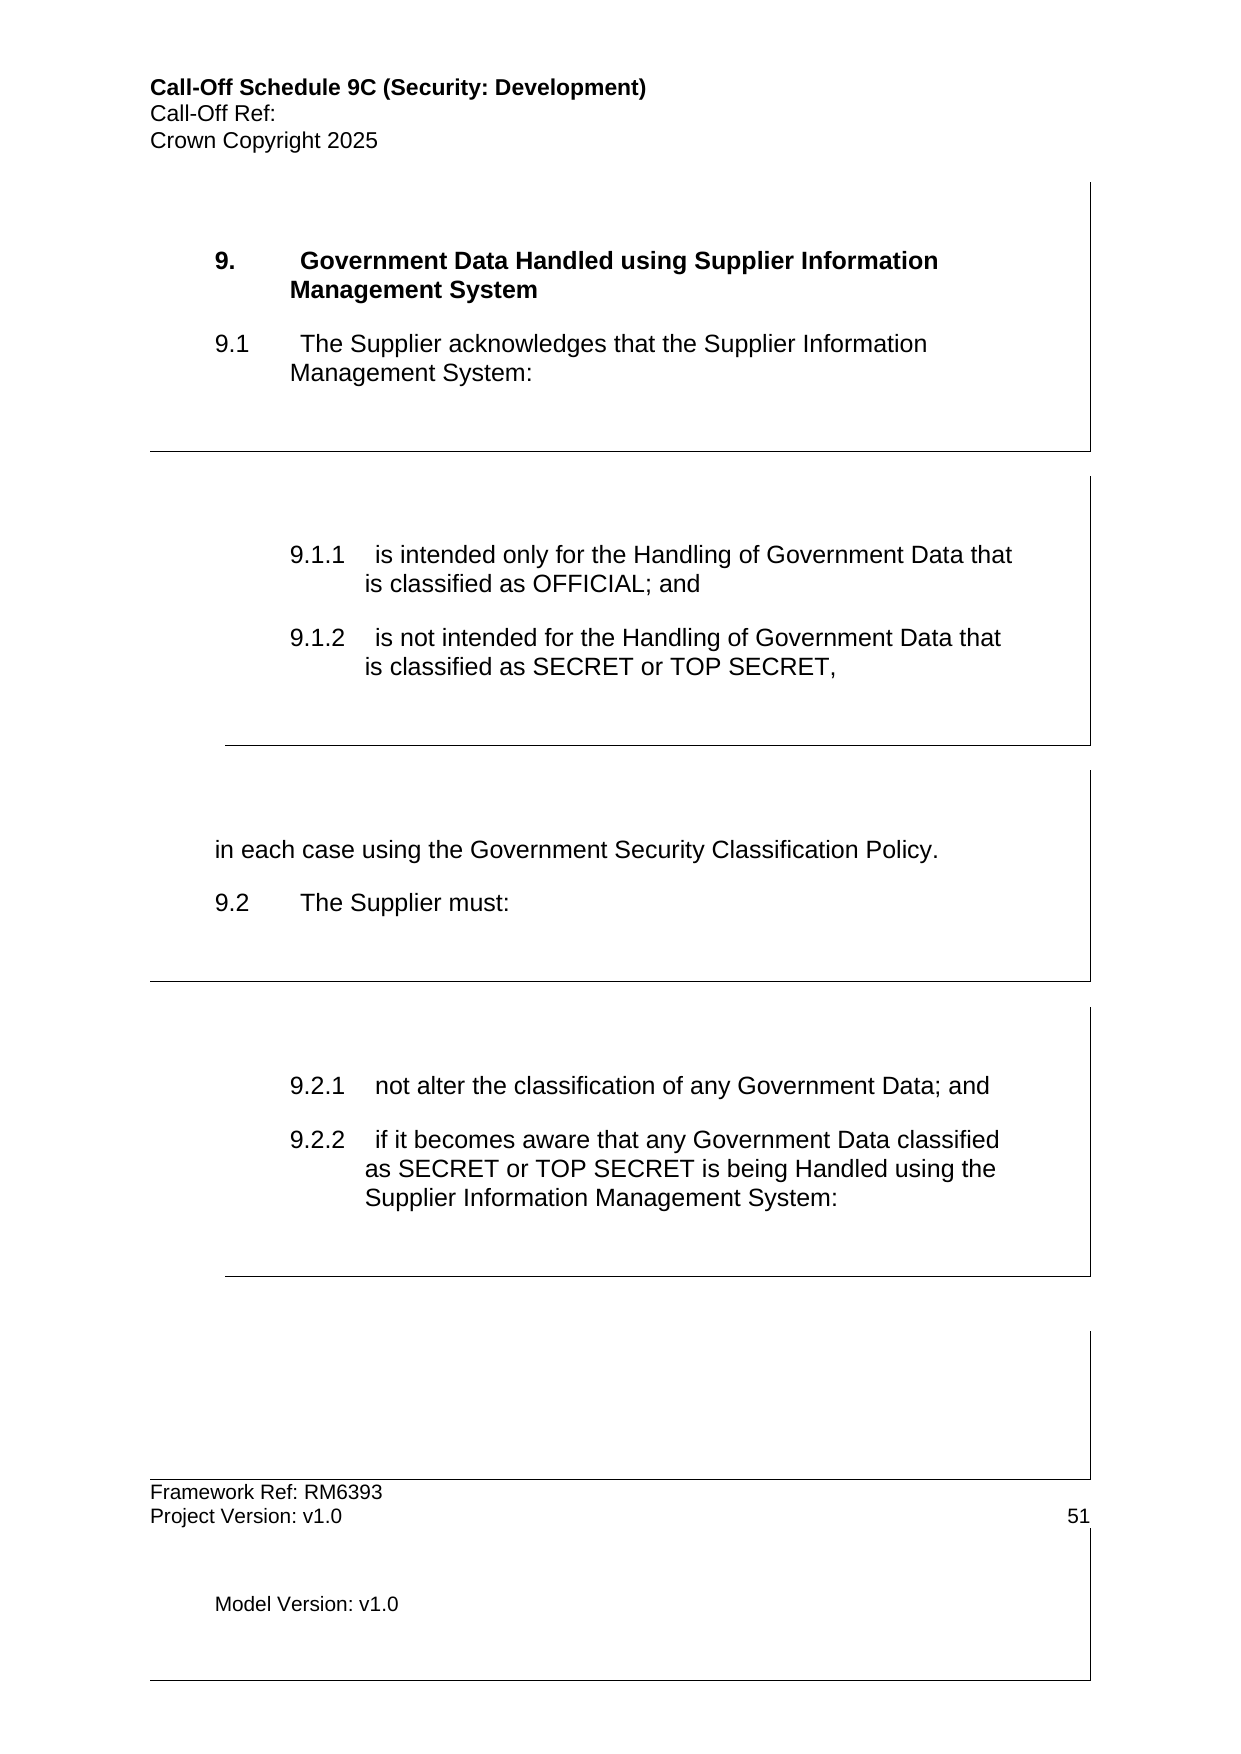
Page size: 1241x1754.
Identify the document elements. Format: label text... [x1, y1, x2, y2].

subtitle if it becomes aware that any Government Data classified as SECRET or TOP SECRET is being Handled using the Supplier Information Management System: [225, 1060, 1091, 1276]
subtitle is intended only for the Handling of Government Data that is classified as OFFICIAL; and [225, 476, 1090, 558]
subtitle Government Data Handled using Supplier Information Management System [150, 182, 1090, 264]
subtitle in each case using the Government Security Classification Policy. [150, 770, 1090, 824]
subtitle is not intended for the Handling of Government Data that is classified as SECRET or TOP SECRET, [225, 558, 1091, 745]
subtitle not alter the classification of any Government Data; and [225, 1007, 1090, 1060]
subtitle The Supplier must: [150, 824, 1091, 981]
subtitle The Supplier acknowledges that the Supplier Information Management System: [150, 264, 1091, 451]
